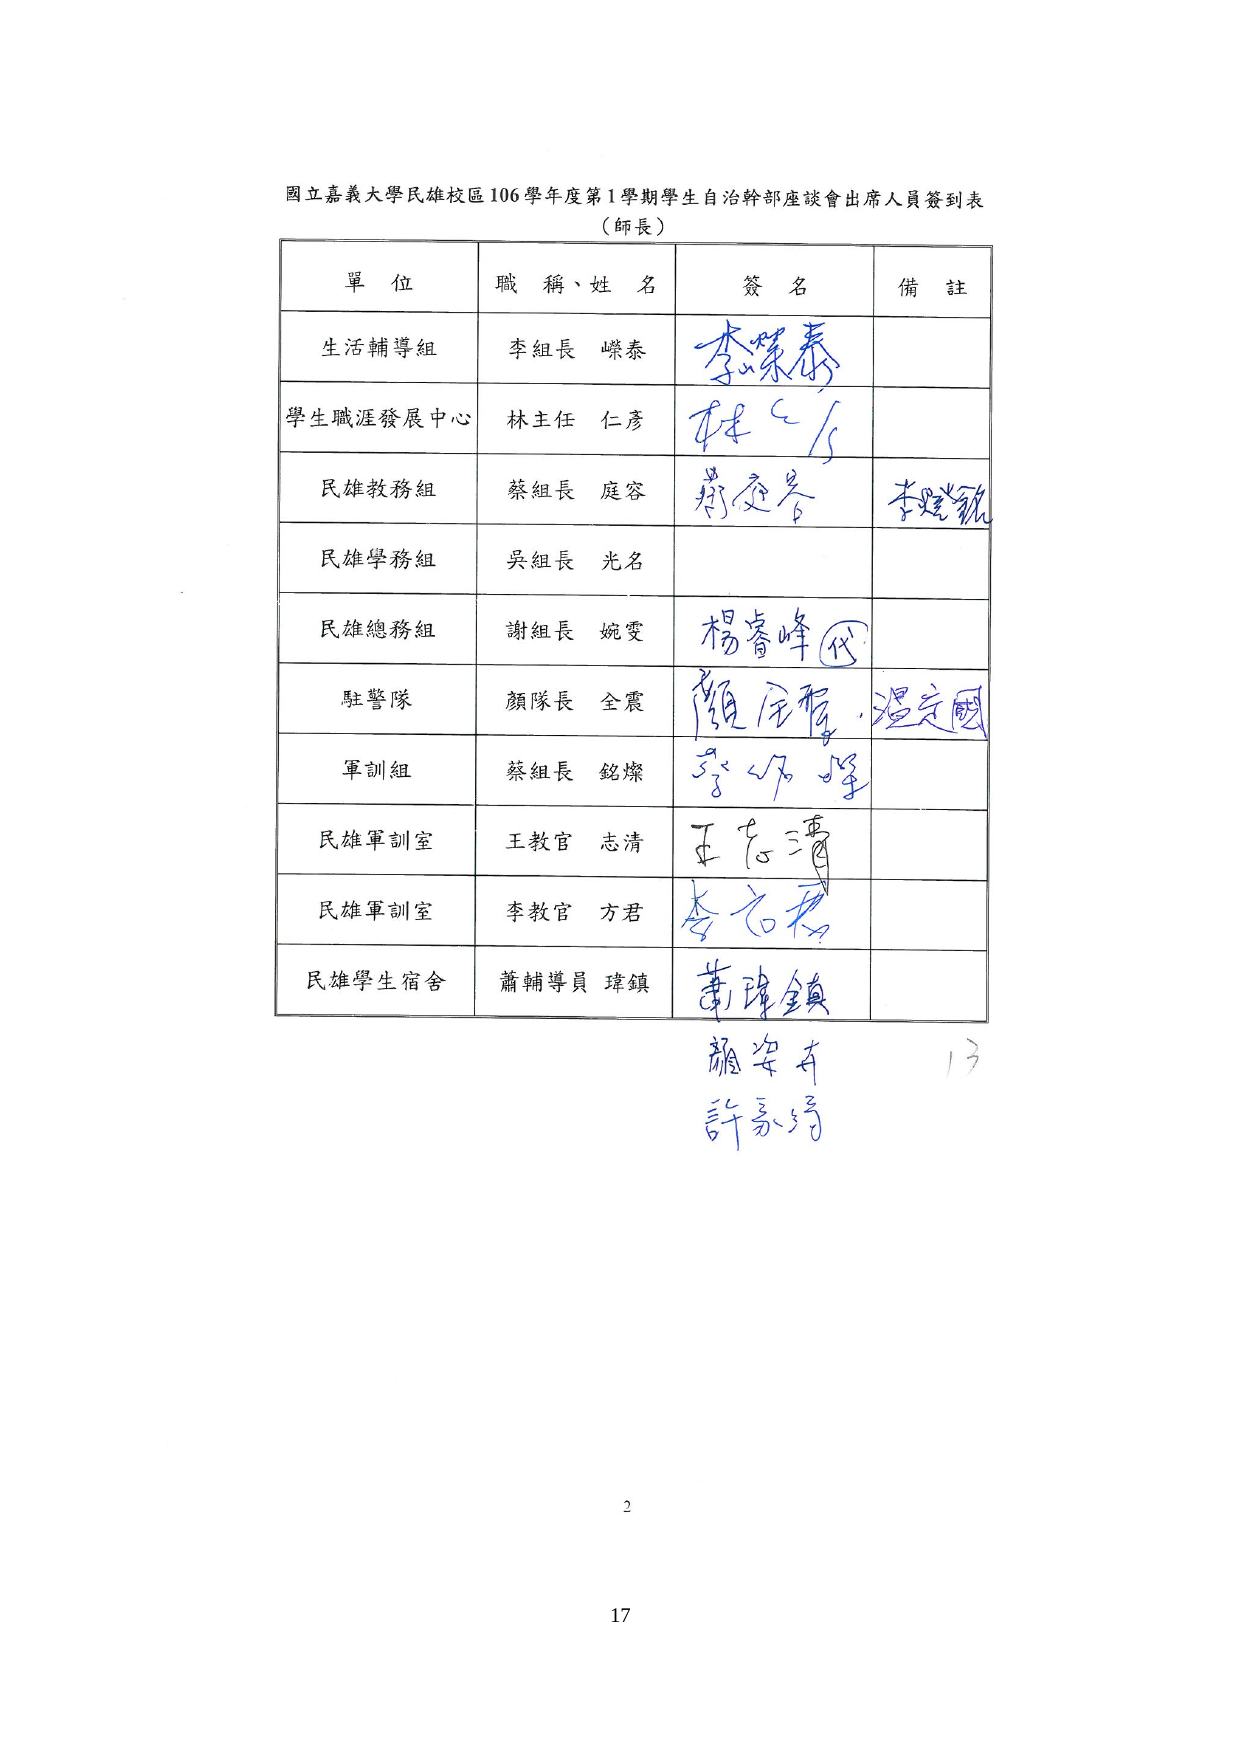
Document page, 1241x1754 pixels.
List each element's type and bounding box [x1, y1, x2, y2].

picture [118, 129, 1123, 1549]
